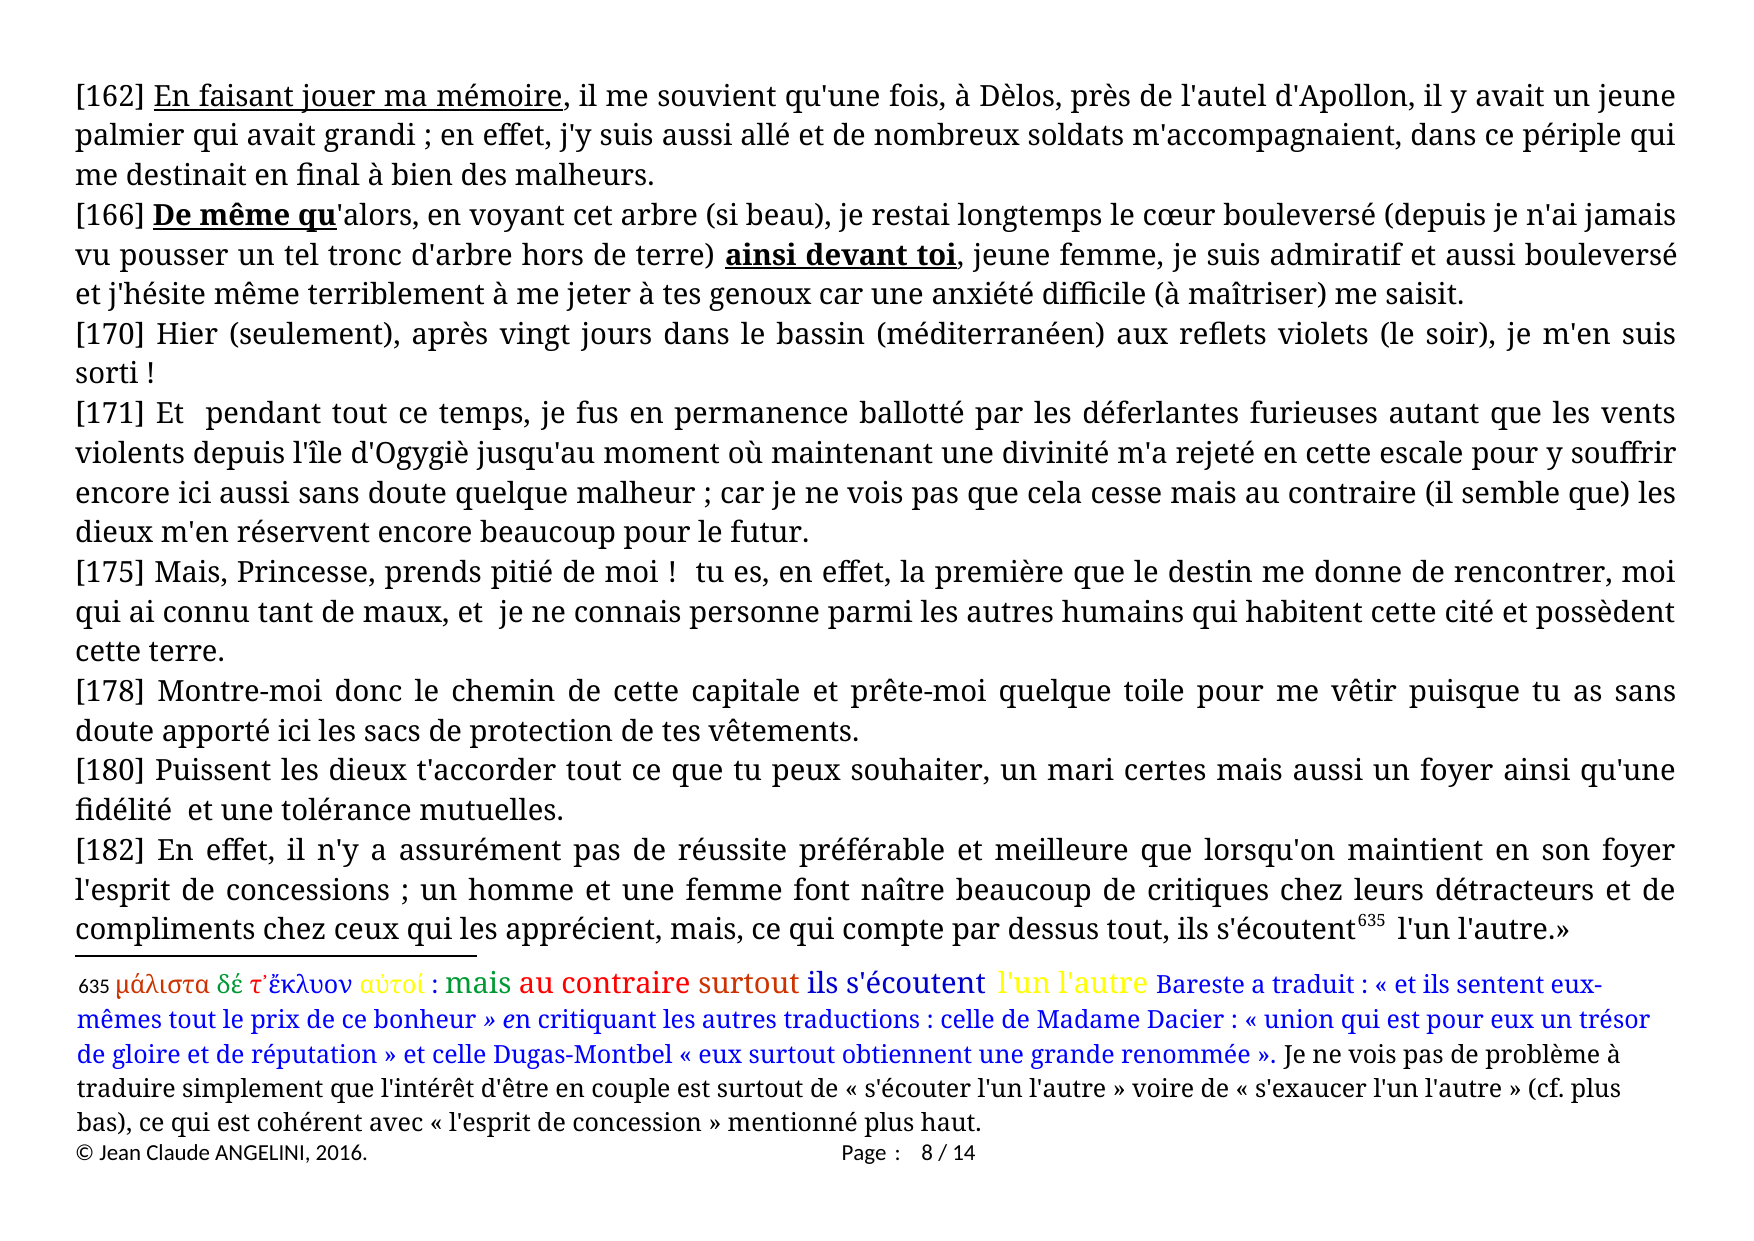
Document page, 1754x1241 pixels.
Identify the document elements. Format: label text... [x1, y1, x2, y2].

text [180] Puissent les dieux t'accorder tout ce que tu peux souhaiter, un mari certes mais aussi un foyer ainsi qu'une fidélité et une tolérance mutuelles. [75, 750, 1679, 829]
text [171] Et pendant tout ce temps, je fus en permanence ballotté par les déferlantes furieuses autant que les vents violents depuis l'île d'Ogygiè jusqu'au moment où maintenant une divinité m'a rejeté en cette escale pour y souffrir encore ici aussi sans doute quelque malheur ; car je ne vois pas que cela cesse mais au contraire (il semble que) les dieux m'en réservent encore beaucoup pour le futur. [75, 392, 1679, 551]
text [175] Mais, Princesse, prends pitié de moi ! tu es, en effet, la première que le destin me donne de rencontrer, moi qui ai connu tant de maux, et je ne connais personne parmi les autres humains qui habitent cette cité et possèdent cette terre. [75, 551, 1679, 670]
text μάλιστα δέ τ᾽ἔκλυον αὐτοί : mais au contraire surtout ils s'écoutent l'un l'autre Bareste a traduit : « et ils sentent eux-mêmes tout le prix de ce bonheur » en critiquant les autres traductions : celle de Madame Dacier : « union qui est pour eux un trésor de gloire et de réputation » et celle Dugas-Montbel « eux surtout obtiennent une grande renommée ». Je ne vois pas de problème à traduire simplement que l'intérêt d'être en couple est surtout de « s'écouter l'un l'autre » voire de « s'exaucer l'un l'autre » (cf. plus bas), ce qui est cohérent avec « l'esprit de concession » mentionné plus haut. [77, 962, 1679, 1138]
text [178] Montre-moi donc le chemin de cette capitale et prête-moi quelque toile pour me vêtir puisque tu as sans doute apporté ici les sacs de protection de tes vêtements. [75, 670, 1679, 750]
text [182] En effet, il n'y a assurément pas de réussite préférable et meilleure que lorsqu'on maintient en son foyer l'esprit de concessions ; un homme et une femme font naître beaucoup de critiques chez leurs détracteurs et de compliments chez ceux qui les apprécient, mais, ce qui compte par dessus tout, ils s'écoutent l'un l'autre.» [75, 829, 1679, 948]
text [166] De même qu'alors, en voyant cet arbre (si beau), je restai longtemps le cœur bouleversé (depuis je n'ai jamais vu pousser un tel tronc d'arbre hors de terre) ainsi devant toi, jeune femme, je suis admiratif et aussi bouleversé et j'hésite même terriblement à me jeter à tes genoux car une anxiété difficile (à maîtriser) me saisit. [75, 194, 1679, 313]
text [170] Hier (seulement), après vingt jours dans le bassin (méditerranéen) aux reflets violets (le soir), je m'en suis sorti ! [75, 313, 1679, 392]
text [162] En faisant jouer ma mémoire, il me souvient qu'une fois, à Dèlos, près de l'autel d'Apollon, il y avait un jeune palmier qui avait grandi ; en effet, j'y suis aussi allé et de nombreux soldats m'accompagnaient, dans ce périple qui me destinait en final à bien des malheurs. [75, 75, 1679, 194]
